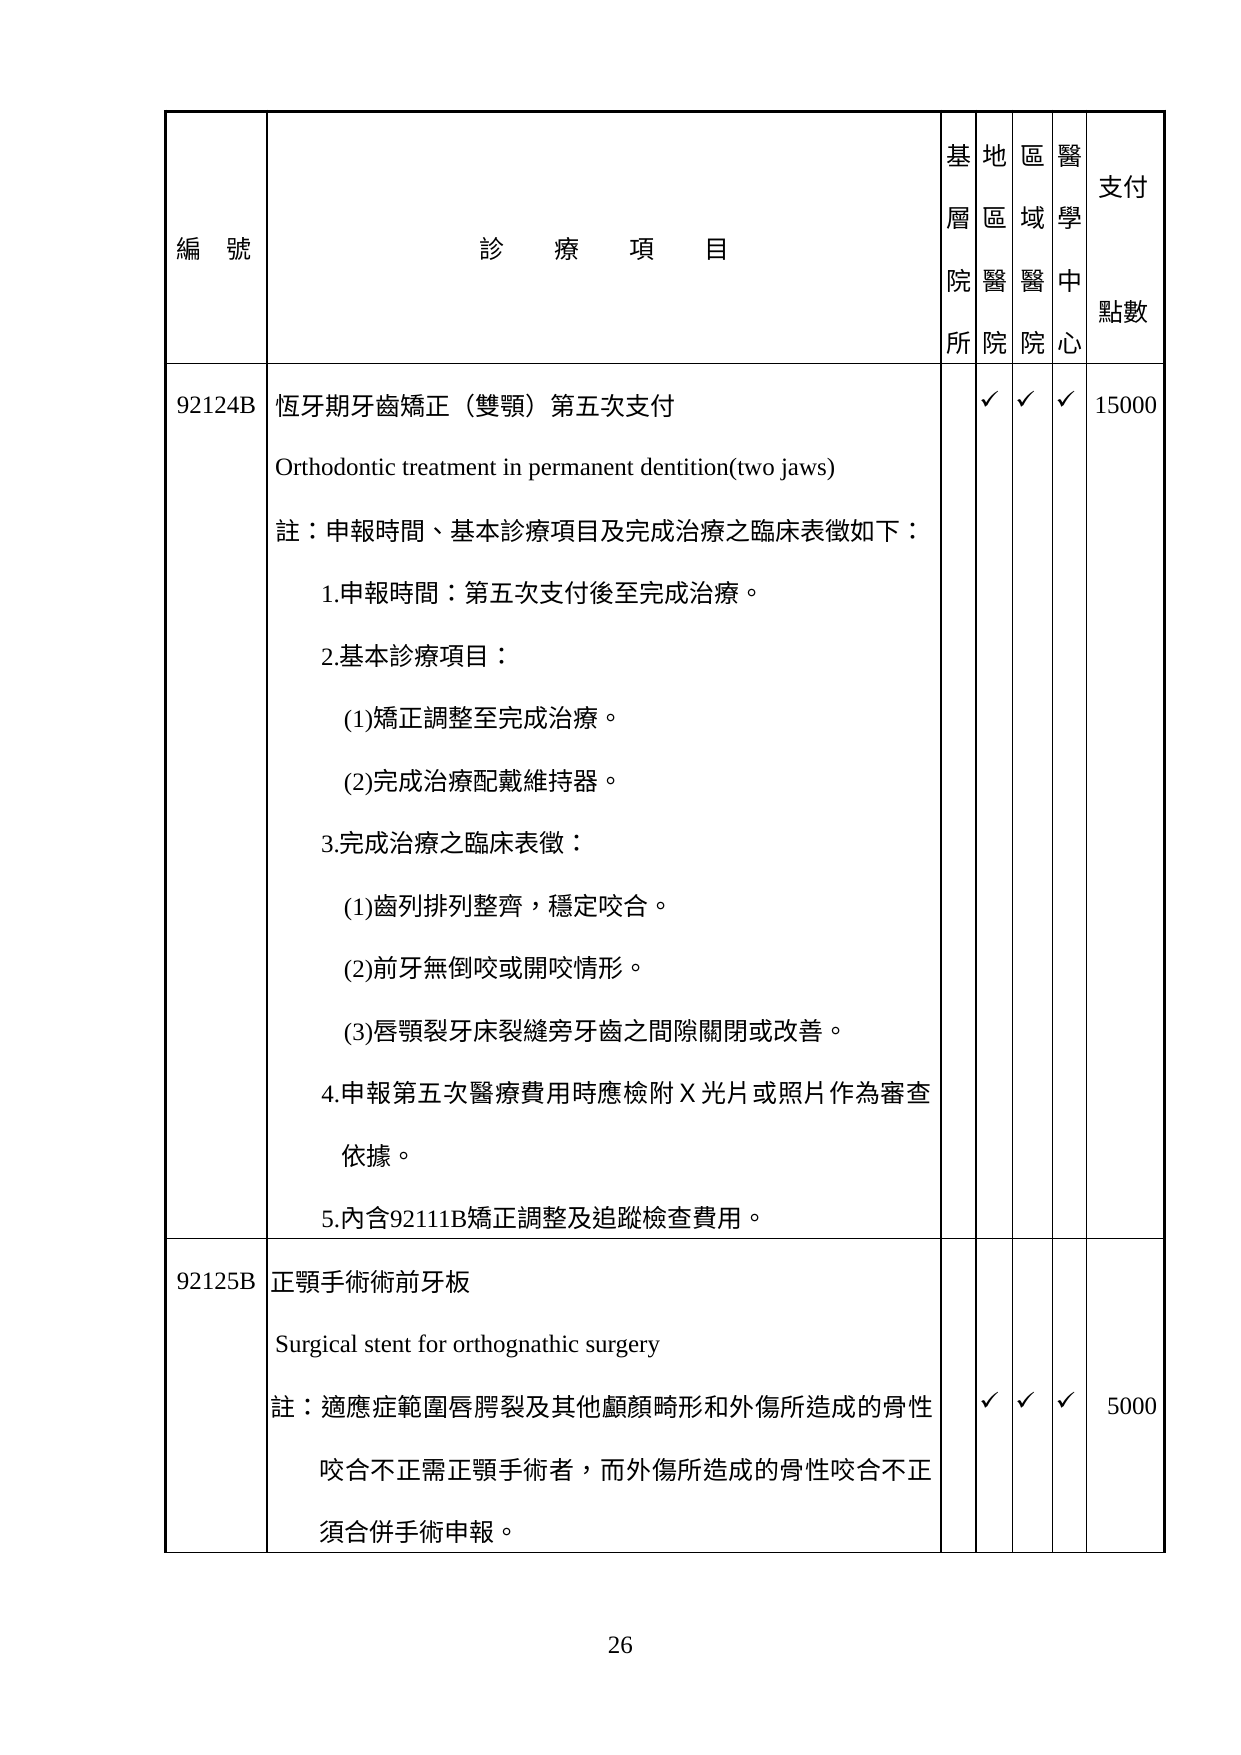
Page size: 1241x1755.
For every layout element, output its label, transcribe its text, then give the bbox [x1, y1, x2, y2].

table_header 基 層 院 所 [942, 113, 975, 363]
table_header 診 療 項 目 [268, 113, 940, 363]
table_cell  [1053, 364, 1086, 1238]
table_header 地 區 醫 院 [977, 113, 1012, 363]
table_cell 5000 [1087, 1239, 1163, 1552]
table_cell  [1053, 1239, 1086, 1552]
table_header 區 域 醫 院 [1013, 113, 1052, 363]
table_cell 15000 [1087, 364, 1163, 1238]
table_cell  [977, 1239, 1012, 1552]
table_cell 92125B [167, 1239, 266, 1552]
table_cell 92124B [167, 364, 266, 1238]
table_cell 恆牙期牙齒矯正（雙顎）第五次支付 Orthodontic treatment in permanent dentition(two jaws) 註：申報時間、基本診療項目及完成治療之臨床表徵如下： 1.申報時間：第五次支付後至完成治療。 2.基本診療項目： (1)矯正調整至完成治療。 (2)完成治療配戴維持器。 3.完成治療之臨床表徵： (1)齒列排列整齊，穩定咬合。 (2)前牙無倒咬或開咬情形。 (3)唇顎裂牙床裂縫旁牙齒之間隙關閉或改善。 4.申報第五次醫療費用時應檢附Ｘ光片或照片作為審查依據。 5.內含92111B矯正調整及追蹤檢查費用。 [268, 364, 940, 1238]
table_cell  [977, 364, 1012, 1238]
table_cell [942, 364, 975, 1238]
table_header 編 號 [167, 113, 266, 363]
table_cell [942, 1239, 975, 1552]
table_header 醫 學 中 心 [1053, 113, 1086, 363]
table_cell  [1013, 1239, 1052, 1552]
table_header 支付 點數 [1087, 113, 1163, 363]
table_cell  [1013, 364, 1052, 1238]
table_cell 正顎手術術前牙板 Surgical stent for orthognathic surgery 註：適應症範圍唇腭裂及其他顱顏畸形和外傷所造成的骨性咬合不正需正顎手術者，而外傷所造成的骨性咬合不正須合併手術申報。 [268, 1239, 940, 1552]
